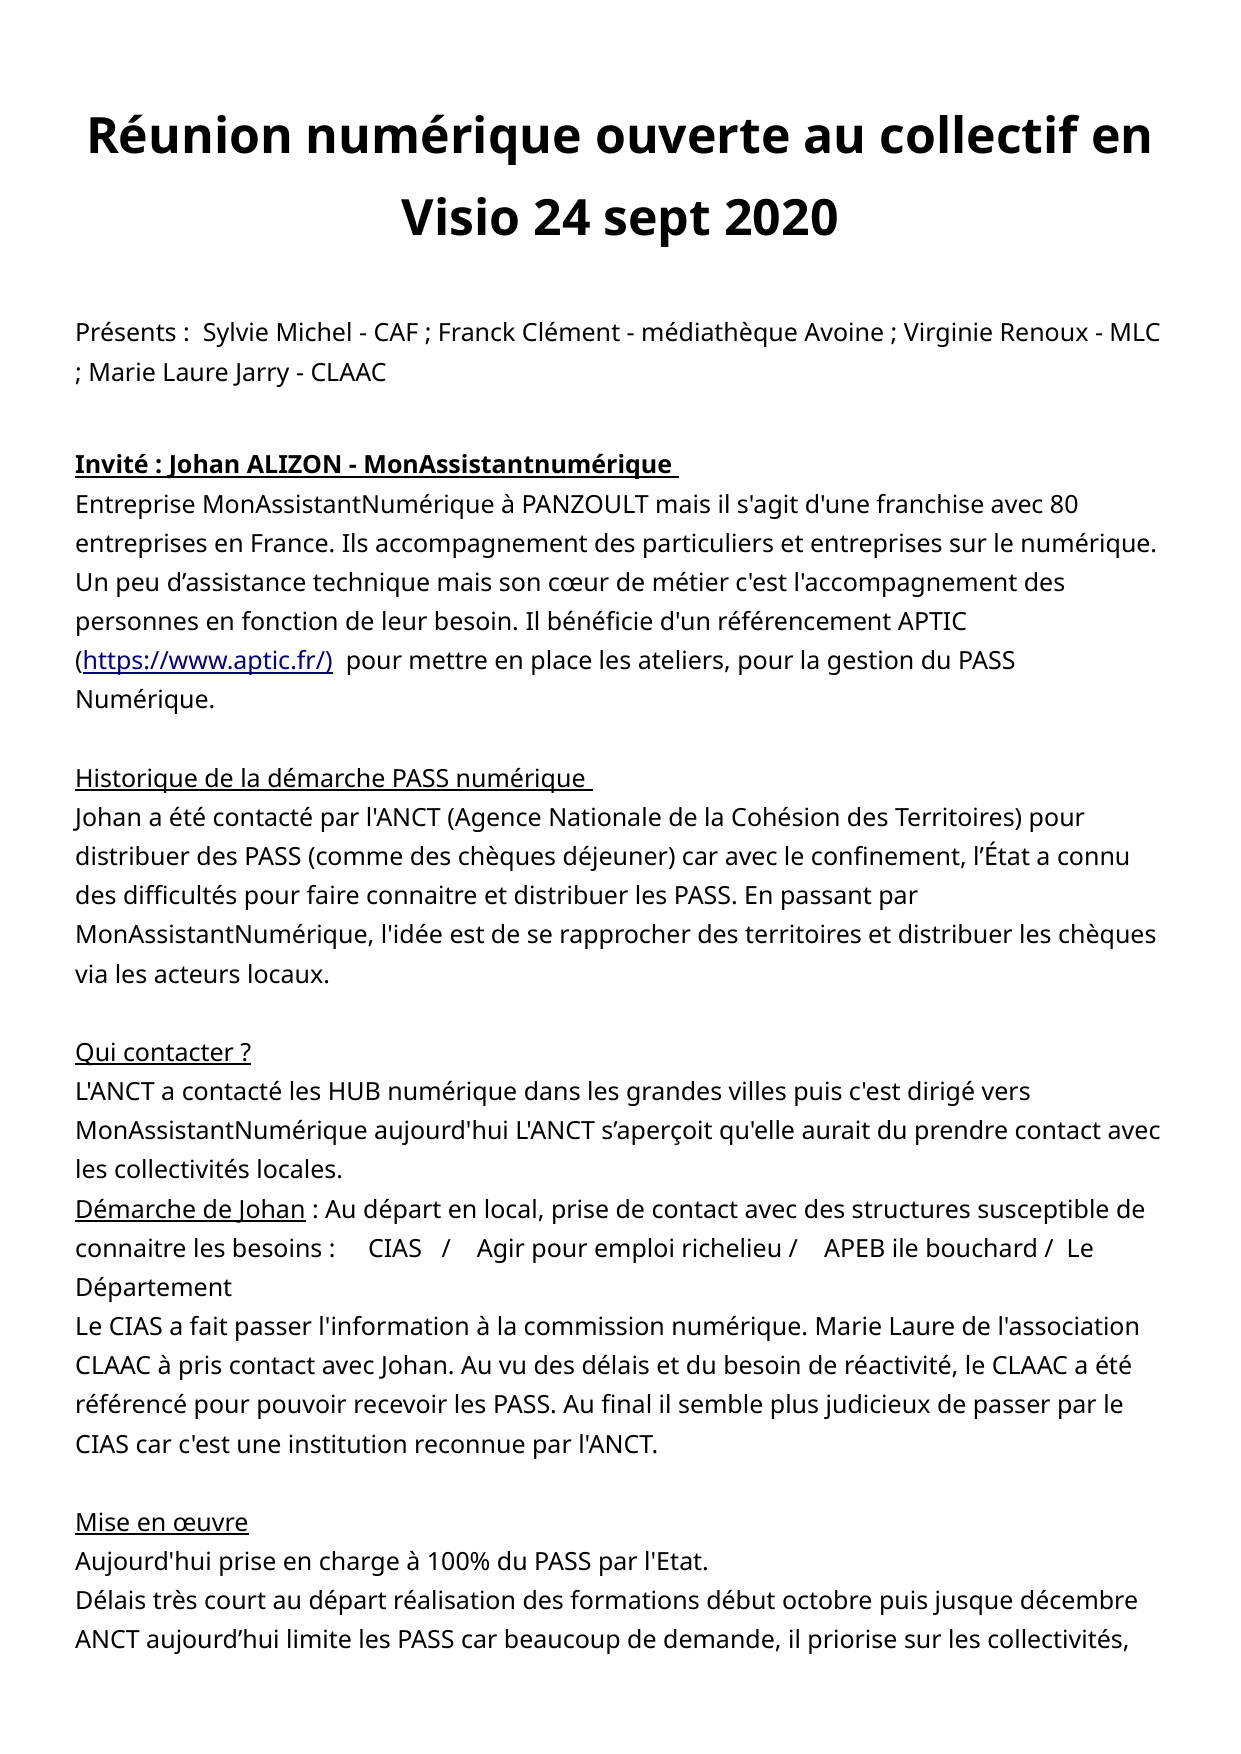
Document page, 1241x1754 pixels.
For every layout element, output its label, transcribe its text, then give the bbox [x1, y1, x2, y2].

text Présents : Sylvie Michel - CAF ; Franck Clément - médiathèque Avoine ; Virginie Renoux - MLC ; Marie Laure Jarry - CLAAC [75, 276, 1165, 388]
text Invité : Johan ALIZON - MonAssistantnumérique Entreprise MonAssistantNumérique à PANZOULT mais il s'agit d'une franchise avec 80 entreprises en France. Ils accompagnement des particuliers et entreprises sur le numérique. Un peu d’assistance technique mais son cœur de métier c'est l'accompagnement des personnes en fonction de leur besoin. Il bénéficie d'un référencement APTIC (https://www.aptic.fr/) pour mettre en place les ateliers, pour la gestion du PASS Numérique. Historique de la démarche PASS numérique Johan a été contacté par l'ANCT (Agence Nationale de la Cohésion des Territoires) pour distribuer des PASS (comme des chèques déjeuner) car avec le confinement, l’État a connu des difficultés pour faire connaitre et distribuer les PASS. En passant par MonAssistantNumérique, l'idée est de se rapprocher des territoires et distribuer les chèques via les acteurs locaux. Qui contacter ? L'ANCT a contacté les HUB numérique dans les grandes villes puis c'est dirigé vers MonAssistantNumérique aujourd'hui L'ANCT s’aperçoit qu'elle aurait du prendre contact avec les collectivités locales. Démarche de Johan : Au départ en local, prise de contact avec des structures susceptible de connaitre les besoins : CIAS / Agir pour emploi richelieu / APEB ile bouchard / Le Département Le CIAS a fait passer l'information à la commission numérique. Marie Laure de l'association CLAAC à pris contact avec Johan. Au vu des délais et du besoin de réactivité, le CLAAC a été référencé pour pouvoir recevoir les PASS. Au final il semble plus judicieux de passer par le CIAS car c'est une institution reconnue par l'ANCT. Mise en œuvre Aujourd'hui prise en charge à 100% du PASS par l'Etat. Délais très court au départ réalisation des formations début octobre puis jusque décembre ANCT aujourd’hui limite les PASS car beaucoup de demande, il priorise sur les collectivités, [75, 408, 1165, 1656]
subtitle Réunion numérique ouverte au collectif en Visio 24 sept 2020 [75, 100, 1165, 250]
